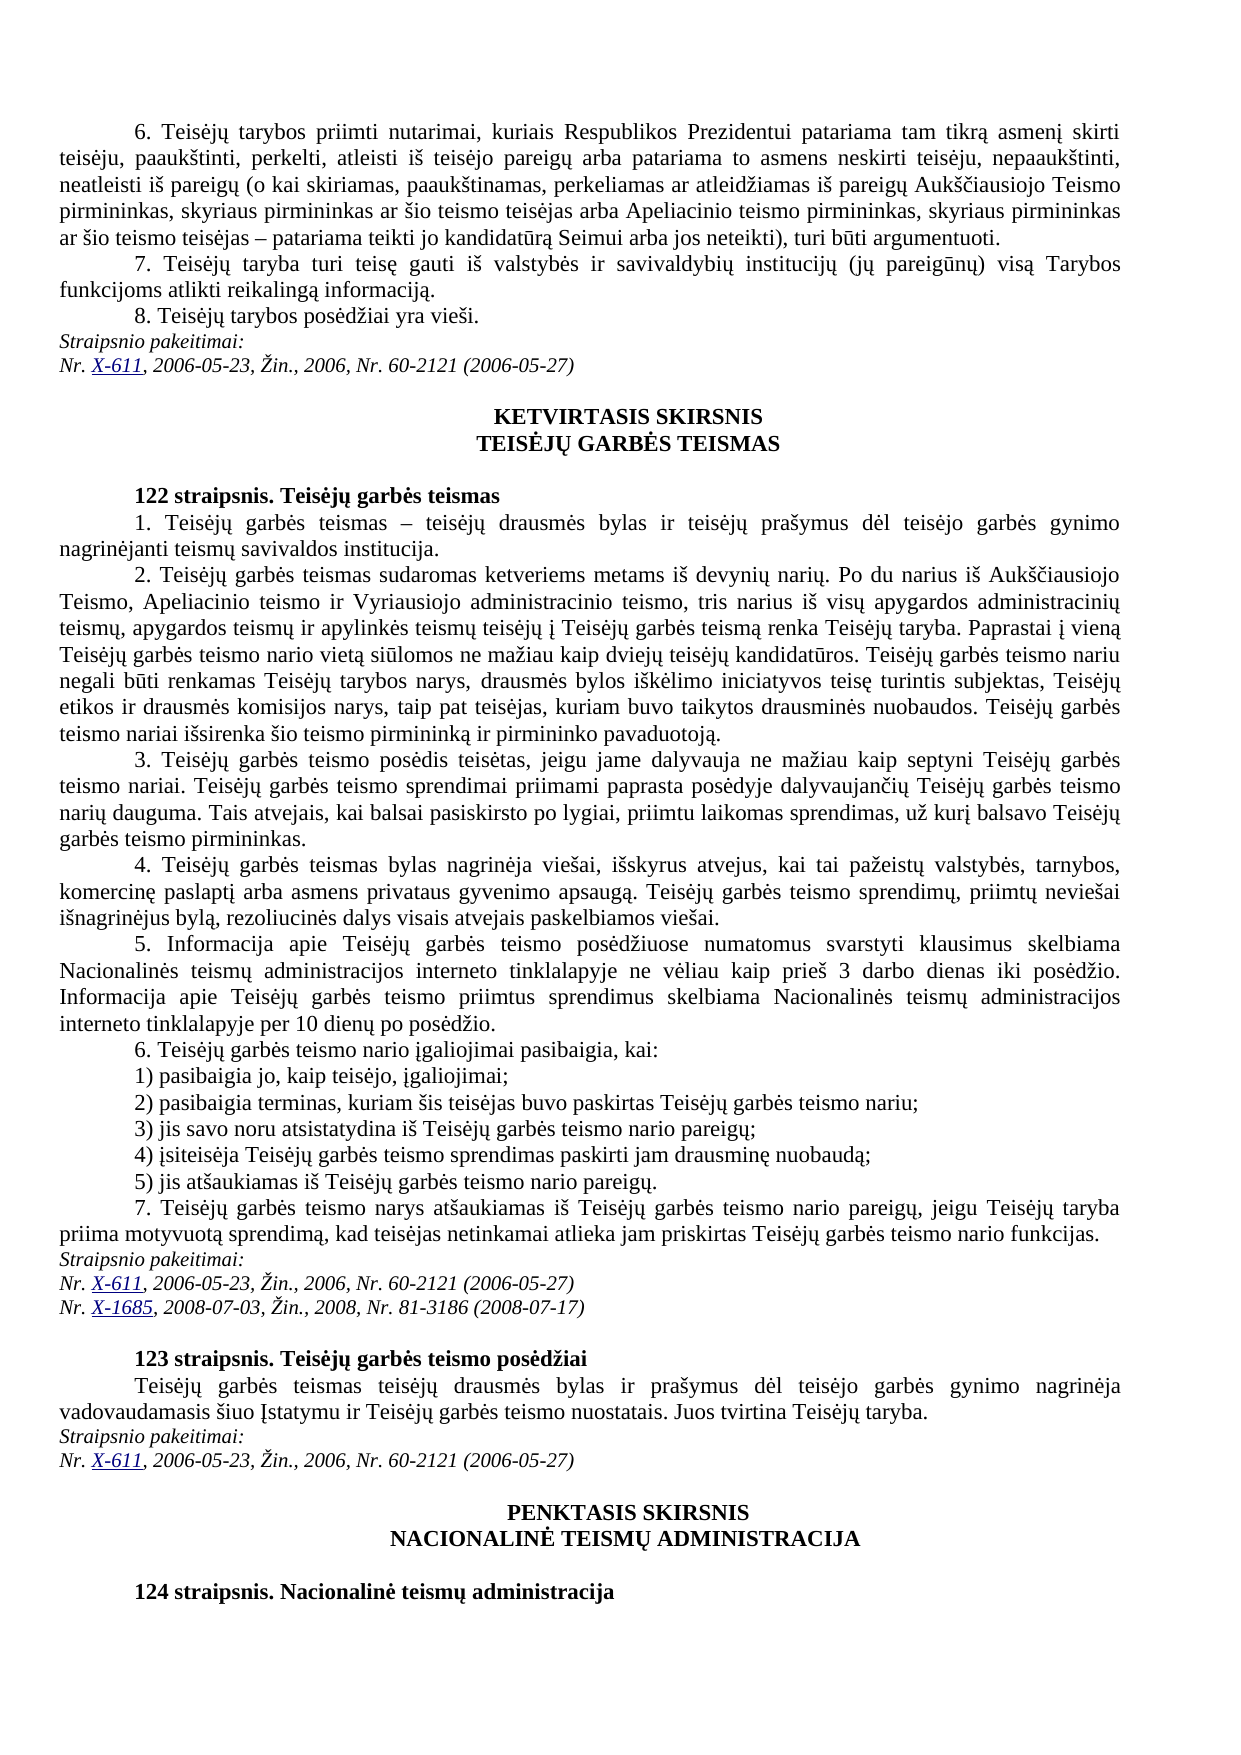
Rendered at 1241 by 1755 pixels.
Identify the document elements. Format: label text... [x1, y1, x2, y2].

text 7. Teisėjų taryba turi teisę gauti iš valstybės ir savivaldybių institucijų (jų pareigūnų) visą Tarybos funkcijoms atlikti reikalingą informaciją. [59, 250, 1122, 303]
text 1) pasibaigia jo, kaip teisėjo, įgaliojimai; [59, 1062, 1122, 1089]
text Nr. X-611, 2006-05-23, Žin., 2006, Nr. 60-2121 (2006-05-27) [59, 353, 1122, 377]
text 2) pasibaigia terminas, kuriam šis teisėjas buvo paskirtas Teisėjų garbės teismo nariu; [59, 1089, 1122, 1115]
text 124 straipsnis. Nacionalinė teismų administracija [59, 1578, 1122, 1604]
text Nr. X-611, 2006-05-23, Žin., 2006, Nr. 60-2121 (2006-05-27) [59, 1271, 1122, 1295]
text NACIONALINĖ TEISMŲ ADMINISTRACIJA [59, 1525, 1122, 1552]
text 4) įsiteisėja Teisėjų garbės teismo sprendimas paskirti jam drausminę nuobaudą; [59, 1141, 1122, 1168]
text 2. Teisėjų garbės teismas sudaromas ketveriems metams iš devynių narių. Po du narius iš Aukščiausiojo Teismo, Apeliacinio teismo ir Vyriausiojo administracinio teismo, tris narius iš visų apygardos administracinių teismų, apygardos teismų ir apylinkės teismų teisėjų į Teisėjų garbės teismą renka Teisėjų taryba. Paprastai į vieną Teisėjų garbės teismo nario vietą siūlomos ne mažiau kaip dviejų teisėjų kandidatūros. Teisėjų garbės teismo nariu negali būti renkamas Teisėjų tarybos narys, drausmės bylos iškėlimo iniciatyvos teisę turintis subjektas, Teisėjų etikos ir drausmės komisijos narys, taip pat teisėjas, kuriam buvo taikytos drausminės nuobaudos. Teisėjų garbės teismo nariai išsirenka šio teismo pirmininką ir pirmininko pavaduotoją. [59, 562, 1122, 746]
text 3) jis savo noru atsistatydina iš Teisėjų garbės teismo nario pareigų; [59, 1115, 1122, 1141]
text Nr. X-1685, 2008-07-03, Žin., 2008, Nr. 81-3186 (2008-07-17) [59, 1295, 1122, 1319]
text Nr. X-611, 2006-05-23, Žin., 2006, Nr. 60-2121 (2006-05-27) [59, 1448, 1122, 1472]
text 122 straipsnis. Teisėjų garbės teismas [59, 482, 1122, 509]
text 1. Teisėjų garbės teismas – teisėjų drausmės bylas ir teisėjų prašymus dėl teisėjo garbės gynimo nagrinėjanti teismų savivaldos institucija. [59, 509, 1122, 562]
text 8. Teisėjų tarybos posėdžiai yra vieši. [59, 303, 1122, 329]
text Straipsnio pakeitimai: [59, 1424, 1122, 1448]
text 6. Teisėjų garbės teismo nario įgaliojimai pasibaigia, kai: [59, 1036, 1122, 1062]
text Teisėjų garbės teismas teisėjų drausmės bylas ir prašymus dėl teisėjo garbės gynimo nagrinėja vadovaudamasis šiuo Įstatymu ir Teisėjų garbės teismo nuostatais. Juos tvirtina Teisėjų taryba. [59, 1372, 1122, 1424]
text 7. Teisėjų garbės teismo narys atšaukiamas iš Teisėjų garbės teismo nario pareigų, jeigu Teisėjų taryba priima motyvuotą sprendimą, kad teisėjas netinkamai atlieka jam priskirtas Teisėjų garbės teismo nario funkcijas. [59, 1194, 1122, 1247]
text 3. Teisėjų garbės teismo posėdis teisėtas, jeigu jame dalyvauja ne mažiau kaip septyni Teisėjų garbės teismo nariai. Teisėjų garbės teismo sprendimai priimami paprasta posėdyje dalyvaujančių Teisėjų garbės teismo narių dauguma. Tais atvejais, kai balsai pasiskirsto po lygiai, priimtu laikomas sprendimas, už kurį balsavo Teisėjų garbės teismo pirmininkas. [59, 746, 1122, 851]
text 4. Teisėjų garbės teismas bylas nagrinėja viešai, išskyrus atvejus, kai tai pažeistų valstybės, tarnybos, komercinę paslaptį arba asmens privataus gyvenimo apsaugą. Teisėjų garbės teismo sprendimų, priimtų neviešai išnagrinėjus bylą, rezoliucinės dalys visais atvejais paskelbiamos viešai. [59, 851, 1122, 931]
text Straipsnio pakeitimai: [59, 1247, 1122, 1271]
text 5. Informacija apie Teisėjų garbės teismo posėdžiuose numatomus svarstyti klausimus skelbiama Nacionalinės teismų administracijos interneto tinklalapyje ne vėliau kaip prieš 3 darbo dienas iki posėdžio. Informacija apie Teisėjų garbės teismo priimtus sprendimus skelbiama Nacionalinės teismų administracijos interneto tinklalapyje per 10 dienų po posėdžio. [59, 931, 1122, 1036]
text 6. Teisėjų tarybos priimti nutarimai, kuriais Respublikos Prezidentui patariama tam tikrą asmenį skirti teisėju, paaukštinti, perkelti, atleisti iš teisėjo pareigų arba patariama to asmens neskirti teisėju, nepaaukštinti, neatleisti iš pareigų (o kai skiriamas, paaukštinamas, perkeliamas ar atleidžiamas iš pareigų Aukščiausiojo Teismo pirmininkas, skyriaus pirmininkas ar šio teismo teisėjas arba Apeliacinio teismo pirmininkas, skyriaus pirmininkas ar šio teismo teisėjas – patariama teikti jo kandidatūrą Seimui arba jos neteikti), turi būti argumentuoti. [59, 118, 1122, 250]
text 5) jis atšaukiamas iš Teisėjų garbės teismo nario pareigų. [59, 1168, 1122, 1194]
text KETVIRTASIS SKIRSNIS [59, 403, 1122, 430]
text PENKTASIS SKIRSNIS [59, 1499, 1122, 1525]
text 123 straipsnis. Teisėjų garbės teismo posėdžiai [59, 1345, 1122, 1372]
text Straipsnio pakeitimai: [59, 329, 1122, 353]
text TEISĖJŲ GARBĖS TEISMAS [59, 430, 1122, 456]
